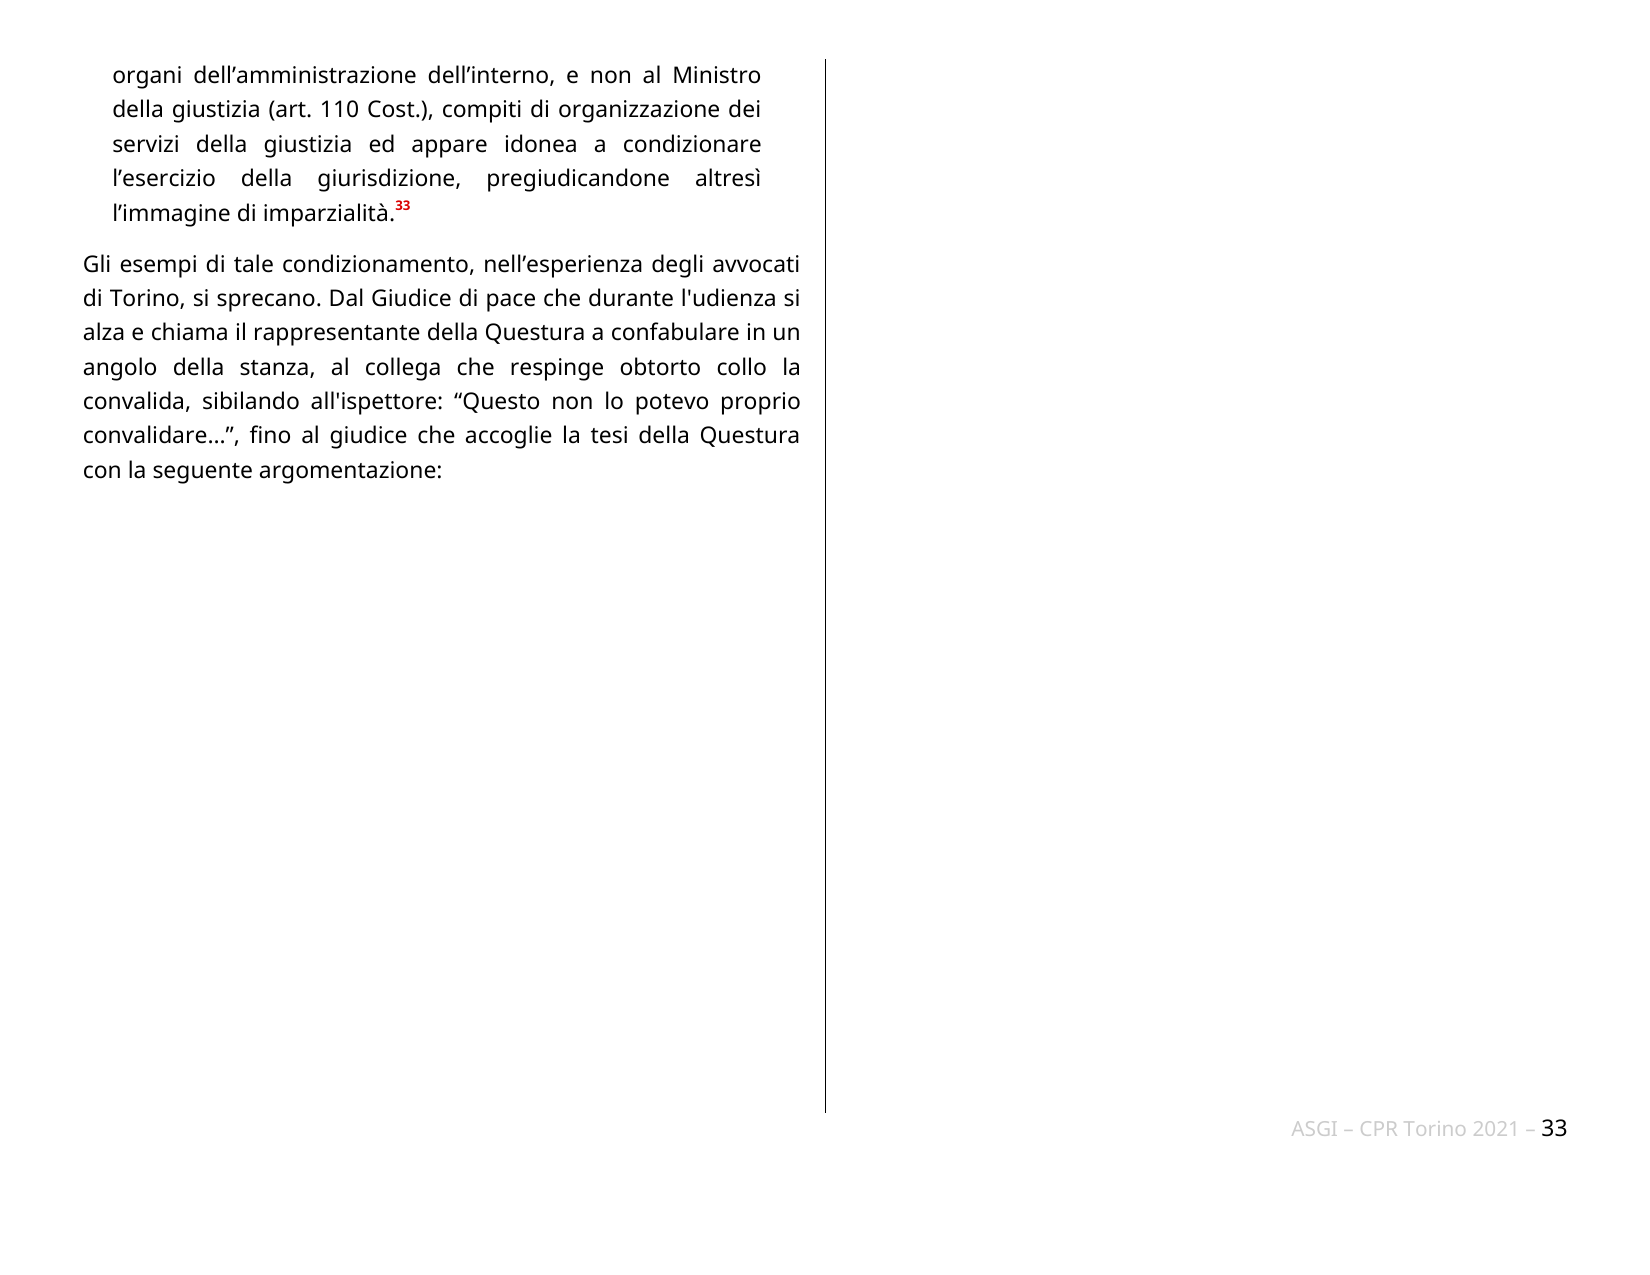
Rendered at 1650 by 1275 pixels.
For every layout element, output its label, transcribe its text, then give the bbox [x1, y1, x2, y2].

text Gli esempi di tale condizionamento, nell’esperienza degli avvocati di Torino, si sprecano. Dal Giudice di pace che durante l'udienza si alza e chiama il rappresentante della Questura a confabulare in un angolo della stanza, al collega che respinge obtorto collo la convalida, sibilando all'ispettore: “Questo non lo potevo proprio convalidare…”, fino al giudice che accoglie la tesi della Questura con la seguente argomentazione: [83, 247, 801, 485]
text organi dell’amministrazione dell’interno, e non al Ministro della giustizia (art. 110 Cost.), compiti di organizzazione dei servizi della giustizia ed appare idonea a condizionare l’esercizio della giurisdizione, pregiudicandone altresì l’immagine di imparzialità.33 [112, 59, 762, 228]
